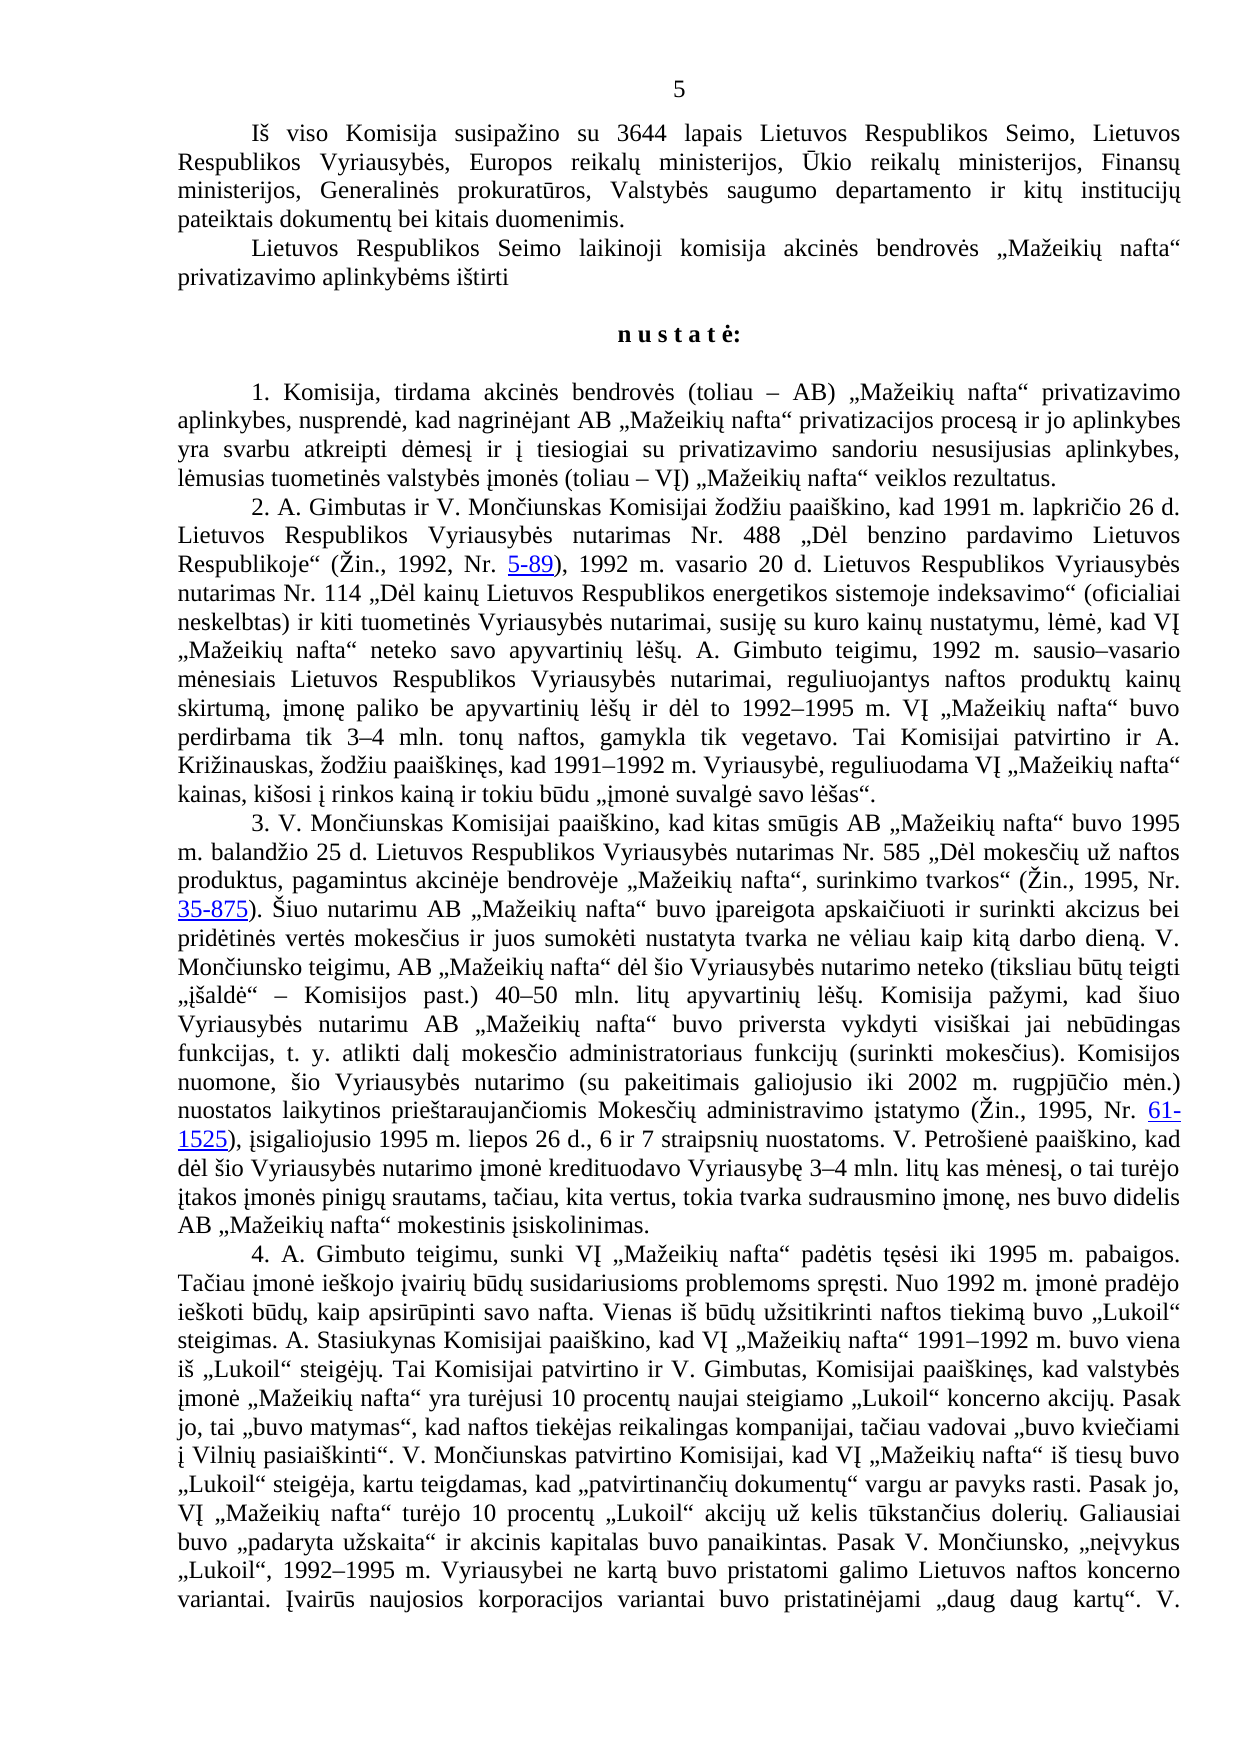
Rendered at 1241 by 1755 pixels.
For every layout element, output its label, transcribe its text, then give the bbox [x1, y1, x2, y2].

text 3. V. Mončiunskas Komisijai paaiškino, kad kitas smūgis AB „Mažeikių nafta“ buvo 1995 m. balandžio 25 d. Lietuvos Respublikos Vyriausybės nutarimas Nr. 585 „Dėl mokesčių už naftos produktus, pagamintus akcinėje bendrovėje „Mažeikių nafta“, surinkimo tvarkos“ (Žin., 1995, Nr. 35-875). Šiuo nutarimu AB „Mažeikių nafta“ buvo įpareigota apskaičiuoti ir surinkti akcizus bei pridėtinės vertės mokesčius ir juos sumokėti nustatyta tvarka ne vėliau kaip kitą darbo dieną. V. Mončiunsko teigimu, AB „Mažeikių nafta“ dėl šio Vyriausybės nutarimo neteko (tiksliau būtų teigti „įšaldė“ – Komisijos past.) 40–50 mln. litų apyvartinių lėšų. Komisija pažymi, kad šiuo Vyriausybės nutarimu AB „Mažeikių nafta“ buvo priversta vykdyti visiškai jai nebūdingas funkcijas, t. y. atlikti dalį mokesčio administratoriaus funkcijų (surinkti mokesčius). Komisijos nuomone, šio Vyriausybės nutarimo (su pakeitimais galiojusio iki 2002 m. rugpjūčio mėn.) nuostatos laikytinos prieštaraujančiomis Mokesčių administravimo įstatymo (Žin., 1995, Nr. 61-1525), įsigaliojusio 1995 m. liepos 26 d., 6 ir 7 straipsnių nuostatoms. V. Petrošienė paaiškino, kad dėl šio Vyriausybės nutarimo įmonė kredituodavo Vyriausybę 3–4 mln. litų kas mėnesį, o tai turėjo įtakos įmonės pinigų srautams, tačiau, kita vertus, tokia tvarka sudrausmino įmonę, nes buvo didelis AB „Mažeikių nafta“ mokestinis įsiskolinimas. [177, 808, 1181, 1239]
text Iš viso Komisija susipažino su 3644 lapais Lietuvos Respublikos Seimo, Lietuvos Respublikos Vyriausybės, Europos reikalų ministerijos, Ūkio reikalų ministerijos, Finansų ministerijos, Generalinės prokuratūros, Valstybės saugumo departamento ir kitų institucijų pateiktais dokumentų bei kitais duomenimis. [177, 118, 1181, 233]
text 1. Komisija, tirdama akcinės bendrovės (toliau – AB) „Mažeikių nafta“ privatizavimo aplinkybes, nusprendė, kad nagrinėjant AB „Mažeikių nafta“ privatizacijos procesą ir jo aplinkybes yra svarbu atkreipti dėmesį ir į tiesiogiai su privatizavimo sandoriu nesusijusias aplinkybes, lėmusias tuometinės valstybės įmonės (toliau – VĮ) „Mažeikių nafta“ veiklos rezultatus. [177, 377, 1181, 492]
text Lietuvos Respublikos Seimo laikinoji komisija akcinės bendrovės „Mažeikių nafta“ privatizavimo aplinkybėms ištirti [177, 233, 1181, 291]
text n u s t a t ė: [177, 319, 1181, 348]
text 4. A. Gimbuto teigimu, sunki VĮ „Mažeikių nafta“ padėtis tęsėsi iki 1995 m. pabaigos. Tačiau įmonė ieškojo įvairių būdų susidariusioms problemoms spręsti. Nuo 1992 m. įmonė pradėjo ieškoti būdų, kaip apsirūpinti savo nafta. Vienas iš būdų užsitikrinti naftos tiekimą buvo „Lukoil“ steigimas. A. Stasiukynas Komisijai paaiškino, kad VĮ „Mažeikių nafta“ 1991–1992 m. buvo viena iš „Lukoil“ steigėjų. Tai Komisijai patvirtino ir V. Gimbutas, Komisijai paaiškinęs, kad valstybės įmonė „Mažeikių nafta“ yra turėjusi 10 procentų naujai steigiamo „Lukoil“ koncerno akcijų. Pasak jo, tai „buvo matymas“, kad naftos tiekėjas reikalingas kompanijai, tačiau vadovai „buvo kviečiami į Vilnių pasiaiškinti“. V. Mončiunskas patvirtino Komisijai, kad VĮ „Mažeikių nafta“ iš tiesų buvo „Lukoil“ steigėja, kartu teigdamas, kad „patvirtinančių dokumentų“ vargu ar pavyks rasti. Pasak jo, VĮ „Mažeikių nafta“ turėjo 10 procentų „Lukoil“ akcijų už kelis tūkstančius dolerių. Galiausiai buvo „padaryta užskaita“ ir akcinis kapitalas buvo panaikintas. Pasak V. Mončiunsko, „neįvykus „Lukoil“, 1992–1995 m. Vyriausybei ne kartą buvo pristatomi galimo Lietuvos naftos koncerno variantai. Įvairūs naujosios korporacijos variantai buvo pristatinėjami „daug daug kartų“. V. [177, 1239, 1181, 1613]
text 2. A. Gimbutas ir V. Mončiunskas Komisijai žodžiu paaiškino, kad 1991 m. lapkričio 26 d. Lietuvos Respublikos Vyriausybės nutarimas Nr. 488 „Dėl benzino pardavimo Lietuvos Respublikoje“ (Žin., 1992, Nr. 5-89), 1992 m. vasario 20 d. Lietuvos Respublikos Vyriausybės nutarimas Nr. 114 „Dėl kainų Lietuvos Respublikos energetikos sistemoje indeksavimo“ (oficialiai neskelbtas) ir kiti tuometinės Vyriausybės nutarimai, susiję su kuro kainų nustatymu, lėmė, kad VĮ „Mažeikių nafta“ neteko savo apyvartinių lėšų. A. Gimbuto teigimu, 1992 m. sausio–vasario mėnesiais Lietuvos Respublikos Vyriausybės nutarimai, reguliuojantys naftos produktų kainų skirtumą, įmonę paliko be apyvartinių lėšų ir dėl to 1992–1995 m. VĮ „Mažeikių nafta“ buvo perdirbama tik 3–4 mln. tonų naftos, gamykla tik vegetavo. Tai Komisijai patvirtino ir A. Križinauskas, žodžiu paaiškinęs, kad 1991–1992 m. Vyriausybė, reguliuodama VĮ „Mažeikių nafta“ kainas, kišosi į rinkos kainą ir tokiu būdu „įmonė suvalgė savo lėšas“. [177, 492, 1181, 808]
